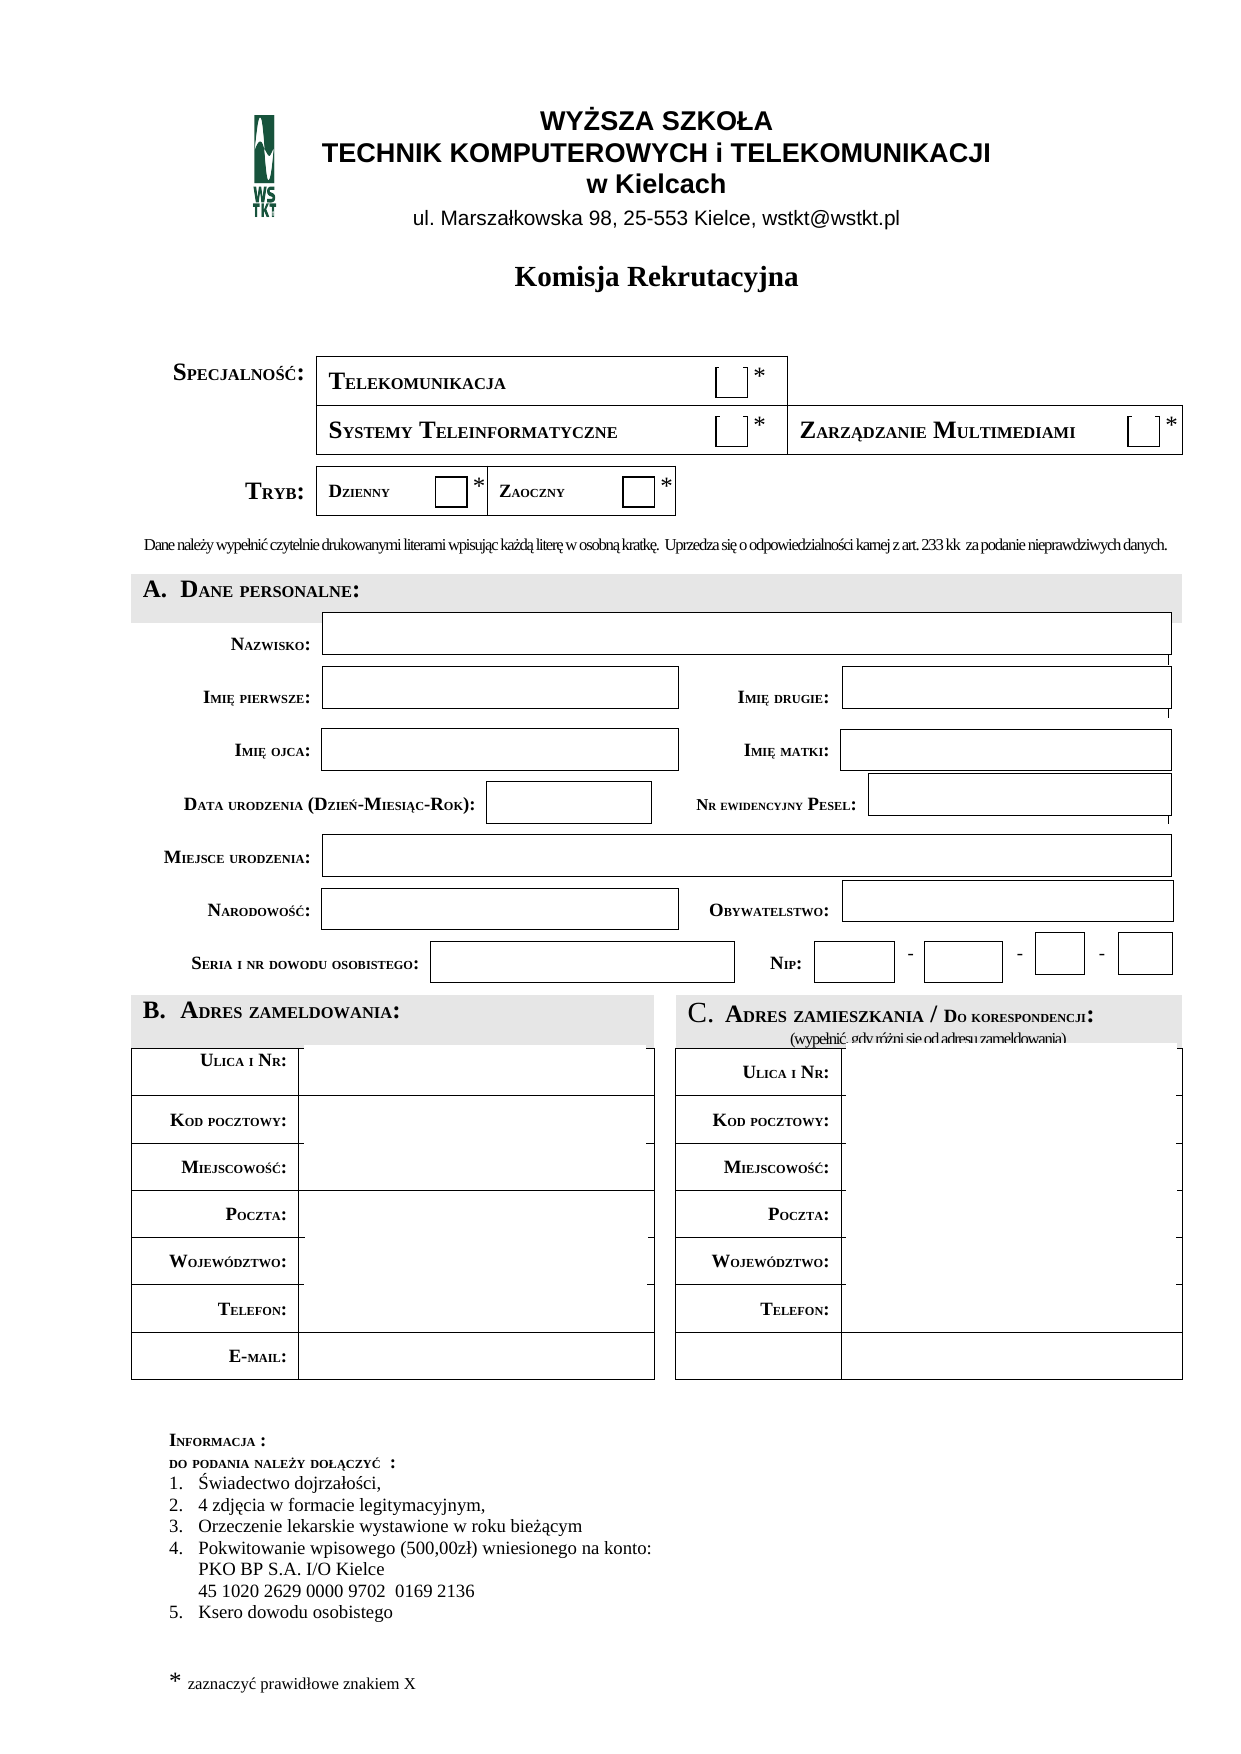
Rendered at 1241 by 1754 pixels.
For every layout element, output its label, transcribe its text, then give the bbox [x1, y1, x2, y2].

table_cell [567, 709, 594, 718]
table_cell Poczta: [132, 1191, 298, 1237]
table_cell [1172, 730, 1182, 771]
table_cell [349, 655, 376, 664]
table_cell - [1087, 942, 1114, 983]
table_cell Miejscowość: [132, 1144, 298, 1190]
table_cell [868, 816, 896, 824]
table_cell [131, 405, 316, 454]
table_cell [1059, 816, 1087, 824]
table_cell [896, 816, 923, 824]
table_cell [487, 709, 512, 718]
table_cell [1169, 718, 1182, 729]
table_cell [349, 709, 376, 718]
table_cell [299, 1096, 654, 1142]
table_cell [1169, 930, 1182, 942]
table_cell Imię drugie: [676, 676, 841, 718]
table_cell E-mail: [132, 1333, 298, 1379]
table_cell Seria i nr dowodu osobistego: [131, 942, 430, 983]
table_cell [841, 655, 868, 664]
table_cell [1169, 824, 1182, 836]
table_cell [567, 655, 594, 664]
table_cell [649, 709, 676, 718]
table_cell [131, 877, 1168, 889]
table_cell [299, 1238, 654, 1284]
table_cell [1123, 406, 1182, 454]
table_cell [1087, 709, 1114, 718]
table_cell Telekomunikacja [317, 357, 711, 405]
text 45 1020 2629 0000 9702 0169 2136 [169, 1580, 1200, 1601]
table_cell [1141, 922, 1168, 930]
table_cell Adres zameldowania: [131, 995, 654, 1048]
table_cell [1169, 877, 1182, 889]
table_cell [655, 1143, 675, 1190]
table_cell [1032, 922, 1059, 930]
table_cell [376, 709, 404, 718]
table_cell [513, 709, 539, 718]
table_cell [1059, 709, 1087, 718]
table_cell [841, 676, 868, 718]
table_cell Dane personalne: [131, 574, 1182, 623]
table_cell [513, 655, 539, 664]
table_header [131, 105, 300, 229]
table_cell [1087, 655, 1114, 664]
table_cell [842, 1049, 1182, 1095]
table_cell [1169, 771, 1182, 783]
table_cell [676, 1333, 841, 1379]
table_cell Nr ewidencyjny Pesel: [652, 783, 868, 824]
table_cell [759, 655, 787, 664]
table_cell [131, 930, 1168, 942]
table_cell [621, 709, 649, 718]
table_cell [842, 1191, 1182, 1237]
table_cell [1114, 922, 1141, 930]
table_cell [458, 655, 487, 664]
table_cell [1032, 655, 1059, 664]
table_cell Poczta: [676, 1191, 841, 1237]
table_cell [299, 1333, 654, 1379]
table_cell Kod pocztowy: [676, 1096, 841, 1142]
subtitle Komisja Rekrutacyjna [169, 259, 1013, 293]
list Orzeczenie lekarskie wystawione w roku bieżącym [169, 1515, 1200, 1537]
table_cell Imię ojca: [131, 730, 321, 771]
table_cell [950, 922, 977, 930]
table_cell Zaoczny [488, 467, 618, 514]
table_cell [1169, 623, 1182, 664]
table_cell [1169, 1380, 1182, 1405]
table_cell [923, 816, 950, 824]
table_cell [655, 1095, 675, 1142]
table_cell [1169, 783, 1182, 824]
table_cell Narodowość: [131, 889, 321, 930]
table_cell Nazwisko: [131, 623, 322, 664]
table_cell [1032, 816, 1059, 824]
table_cell Data urodzenia (Dzień-Miesiąc-Rok): [131, 783, 486, 824]
table_cell [814, 655, 841, 664]
table_cell [131, 983, 1168, 995]
table_cell [594, 709, 621, 718]
table_cell [655, 1237, 675, 1284]
table_cell [131, 1379, 1168, 1405]
table_cell [458, 709, 487, 718]
table_cell [868, 922, 896, 930]
table_cell [1032, 942, 1059, 983]
table_cell Miejsce urodzenia: [131, 836, 322, 877]
table_cell [978, 922, 1005, 930]
table_cell [131, 824, 1168, 836]
table_cell [1141, 709, 1168, 718]
table_cell [923, 709, 950, 718]
table_cell [842, 1144, 1182, 1190]
table_cell Telefon: [676, 1285, 841, 1332]
table_cell [322, 655, 349, 664]
table_cell Dane należy wypełnić czytelnie drukowanymi literami wpisując każdą literę w osobną kratkę. Uprzedza się o odpowiedzialności karnej z art. 233 kk za podanie nieprawdziwych danych. [131, 526, 1182, 562]
table_cell [1141, 816, 1168, 824]
table_cell [731, 655, 758, 664]
table_cell - [1005, 942, 1032, 983]
table_cell [540, 709, 567, 718]
table_cell [299, 1049, 654, 1095]
table_cell Województwo: [132, 1238, 298, 1284]
table_cell [842, 1285, 1182, 1332]
table_cell [676, 655, 704, 664]
table_cell [299, 1144, 654, 1190]
table_cell [1169, 665, 1182, 676]
table_cell [431, 709, 458, 718]
table_cell Specjalność: [131, 356, 316, 405]
table_cell [431, 655, 458, 664]
table_cell [299, 1285, 654, 1332]
table_cell Systemy Teleinformatyczne [317, 406, 711, 454]
table_cell [131, 563, 1168, 574]
list Ksero dowodu osobistego [169, 1601, 1200, 1623]
table_cell [649, 655, 676, 664]
table_cell [1169, 983, 1182, 995]
table_cell [711, 357, 787, 405]
table_cell [1059, 942, 1087, 983]
table_cell [1032, 709, 1059, 718]
table_cell [322, 709, 349, 718]
table_cell [923, 655, 950, 664]
table_cell [978, 816, 1005, 824]
table_cell [711, 406, 787, 454]
table_cell [376, 655, 404, 664]
table_cell [1169, 676, 1182, 718]
table_cell [950, 709, 977, 718]
table_cell Telefon: [132, 1285, 298, 1332]
table_cell [950, 816, 977, 824]
table_cell [1087, 816, 1114, 824]
list 4 zdjęcia w formacie legitymacyjnym, [169, 1494, 1200, 1515]
table_cell [1172, 836, 1182, 877]
table_cell [655, 1048, 675, 1095]
table_cell [788, 655, 814, 664]
table_cell [131, 771, 1168, 783]
table_cell [618, 467, 675, 514]
list Pokwitowanie wpisowego (500,00zł) wniesionego na konto: [169, 1537, 1200, 1558]
table_cell [655, 1284, 675, 1332]
table_cell [923, 922, 950, 930]
table_cell [1169, 563, 1182, 574]
table_cell [1005, 655, 1032, 664]
table_cell Ulica i Nr: [132, 1049, 298, 1095]
table_cell [868, 709, 896, 718]
table_cell [404, 655, 431, 664]
table_cell Obywatelstwo: [679, 889, 841, 930]
table_cell [1005, 816, 1032, 824]
table_cell Imię matki: [679, 730, 840, 771]
table_cell [1087, 922, 1114, 930]
table_cell [654, 995, 676, 1048]
table_cell [1141, 655, 1168, 664]
table_cell [1114, 655, 1141, 664]
table_cell [978, 655, 1005, 664]
table_cell [1059, 655, 1087, 664]
table_cell [896, 922, 923, 930]
table_cell [950, 655, 977, 664]
table_cell [1114, 709, 1141, 718]
table_cell Zarządzanie Multimediami [788, 406, 1123, 454]
table_cell Województwo: [676, 1238, 841, 1284]
text do podania należy dołączyć : [169, 1451, 1200, 1472]
table_cell [299, 1191, 654, 1237]
table_cell [655, 1332, 675, 1379]
table_cell [896, 709, 923, 718]
table_cell [431, 467, 487, 514]
table_cell [655, 1190, 675, 1237]
table_cell Dzienny [317, 467, 431, 514]
table_cell [1114, 816, 1141, 824]
table_cell [788, 356, 1182, 405]
table_cell - [896, 942, 923, 983]
table_header [131, 344, 1182, 356]
table_cell [1005, 709, 1032, 718]
text Informacja : [169, 1429, 1200, 1451]
table_cell Tryb: [131, 466, 316, 514]
table_cell [621, 655, 649, 664]
text PKO BP S.A. I/O Kielce [169, 1558, 1200, 1580]
table_cell [1005, 922, 1032, 930]
table_cell [1169, 942, 1182, 983]
table_cell [1059, 922, 1087, 930]
table_cell [704, 655, 731, 664]
table_cell [1141, 975, 1168, 983]
table_cell [676, 466, 1182, 514]
table_cell [978, 709, 1005, 718]
table_cell Ulica i Nr: [676, 1049, 841, 1095]
table_cell [896, 655, 923, 664]
table_cell [1114, 942, 1141, 983]
table_cell [842, 1333, 1182, 1379]
table_cell [842, 1096, 1182, 1142]
table_cell [1169, 889, 1182, 930]
table_cell [540, 655, 567, 664]
table_cell [594, 655, 621, 664]
table_cell [868, 655, 896, 664]
table_cell Miejscowość: [676, 1144, 841, 1190]
list Świadectwo dojrzałości, [169, 1472, 1200, 1494]
table_cell Nip: [735, 942, 814, 983]
table_cell [131, 718, 1168, 729]
table_cell Adres zamieszkania / Do korespondencji: (wypełnić, gdy różni się od adresu zameldowania) [676, 995, 1182, 1048]
table_cell Kod pocztowy: [132, 1096, 298, 1142]
table_header WYŻSZA SZKOŁA TECHNIK KOMPUTEROWYCH i TELEKOMUNIKACJI w Kielcach ul. Marszałkowska 98, 25-553 Kielce, wstkt@wstkt.pl [300, 105, 1013, 229]
table_cell [842, 1238, 1182, 1284]
table_cell [404, 709, 431, 718]
table_cell [487, 655, 512, 664]
table_cell [841, 889, 868, 930]
table_cell Imię pierwsze: [131, 676, 322, 718]
table_cell [131, 454, 1182, 466]
table_cell [131, 515, 1182, 526]
table_cell [131, 665, 1168, 676]
